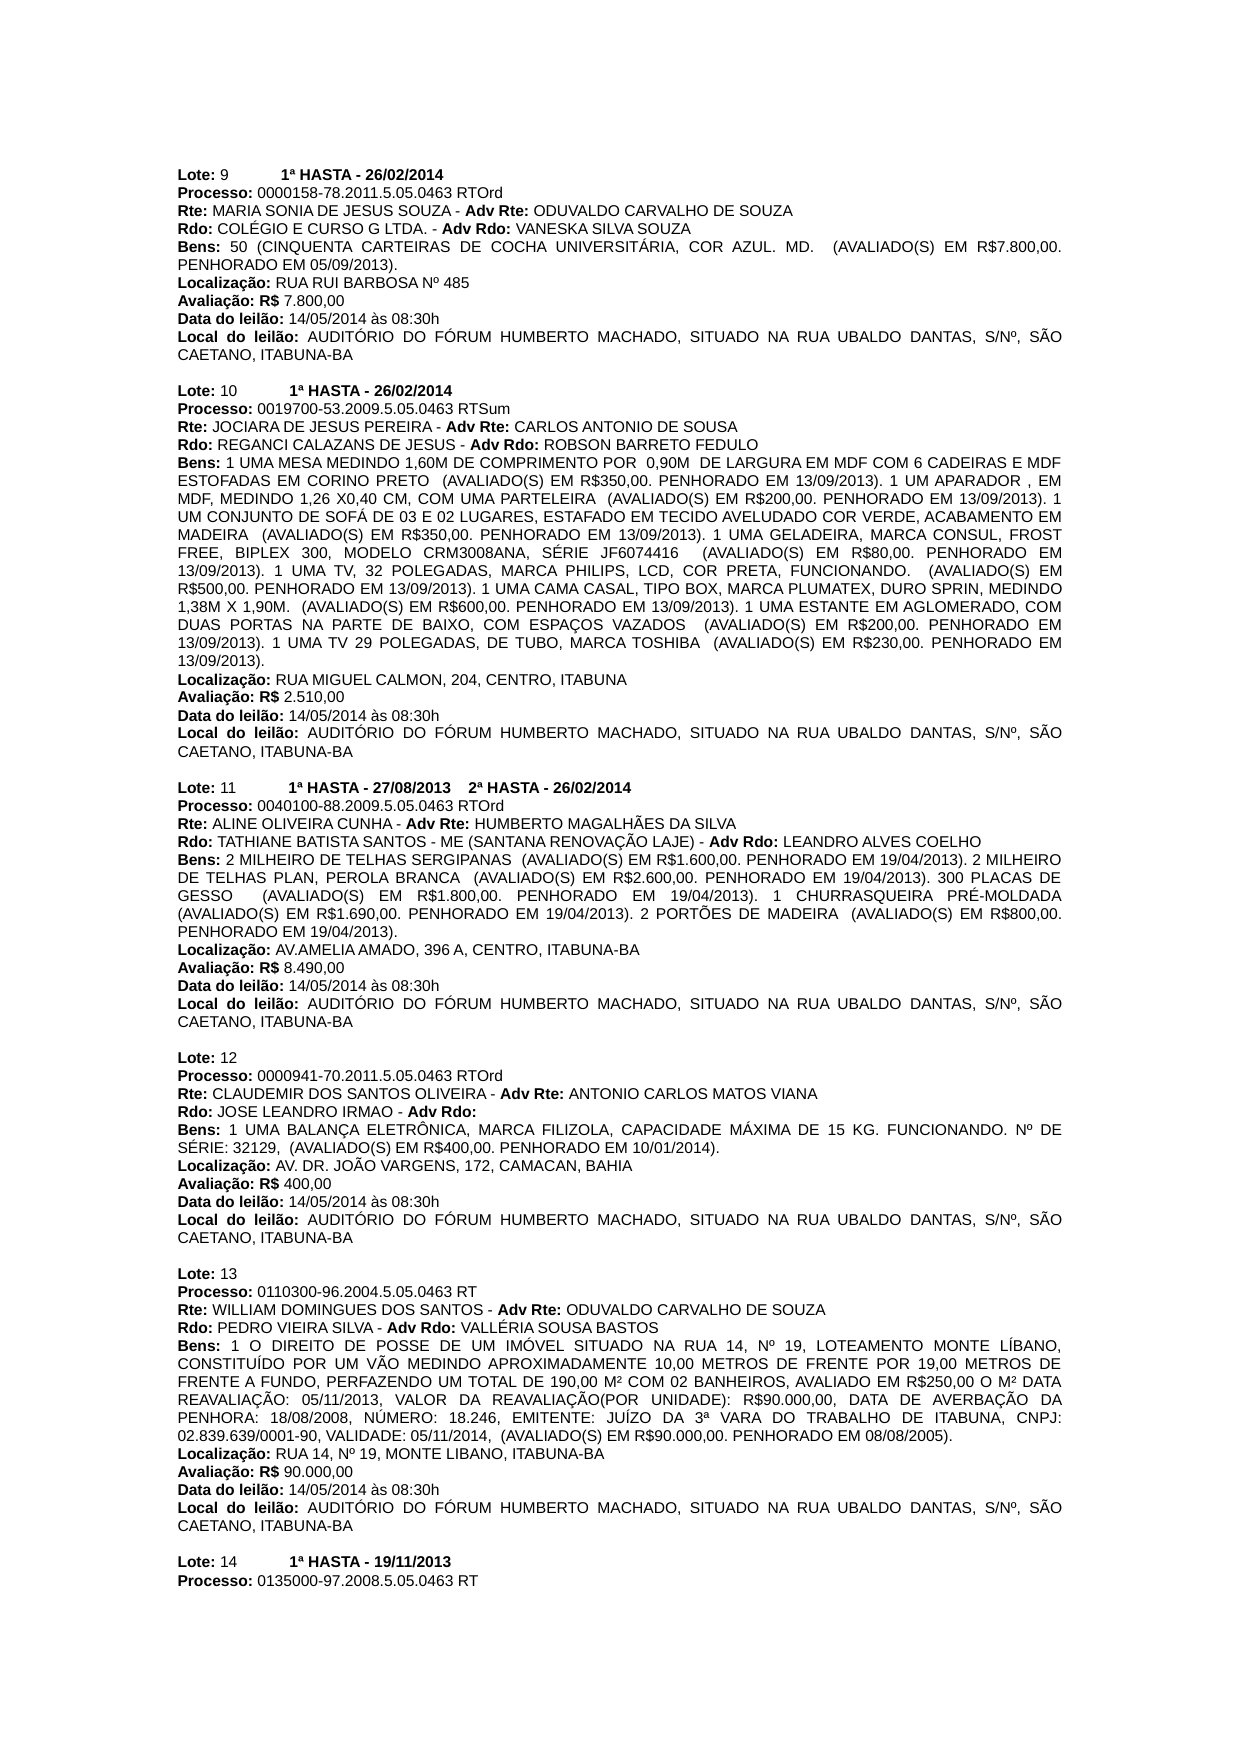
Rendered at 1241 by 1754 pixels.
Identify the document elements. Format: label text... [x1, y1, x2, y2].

text Data do leilão: 14/05/2014 às 08:30h [177, 706, 1063, 724]
text Data do leilão: 14/05/2014 às 08:30h [177, 310, 1063, 328]
text Lote: 9 1ª HASTA - 26/02/2014 [177, 166, 1063, 184]
text Lote: 10 1ª HASTA - 26/02/2014 [177, 382, 1063, 400]
text Rte: MARIA SONIA DE JESUS SOUZA - Adv Rte: ODUVALDO CARVALHO DE SOUZA [177, 202, 1063, 220]
text Rdo: PEDRO VIEIRA SILVA - Adv Rdo: VALLÉRIA SOUSA BASTOS [177, 1319, 1063, 1337]
text Avaliação: R$ 8.490,00 [177, 958, 1063, 977]
text Lote: 14 1ª HASTA - 19/11/2013 [177, 1553, 1063, 1571]
text Data do leilão: 14/05/2014 às 08:30h [177, 1193, 1063, 1211]
text Localização: RUA MIGUEL CALMON, 204, CENTRO, ITABUNA [177, 670, 1063, 688]
text Bens: 1 UMA BALANÇA ELETRÔNICA, MARCA FILIZOLA, CAPACIDADE MÁXIMA DE 15 KG. FUNCIONANDO. Nº DE SÉRIE: 32129, (AVALIADO(S) EM R$400,00. PENHORADO EM 10/01/2014). [177, 1121, 1063, 1157]
text Local do leilão: AUDITÓRIO DO FÓRUM HUMBERTO MACHADO, SITUADO NA RUA UBALDO DANTAS, S/Nº, SÃO CAETANO, ITABUNA-BA [177, 328, 1063, 364]
text Avaliação: R$ 7.800,00 [177, 292, 1063, 310]
text Localização: RUA 14, Nº 19, MONTE LIBANO, ITABUNA-BA [177, 1445, 1063, 1463]
text Bens: 1 O DIREITO DE POSSE DE UM IMÓVEL SITUADO NA RUA 14, Nº 19, LOTEAMENTO MONTE LÍBANO, CONSTITUÍDO POR UM VÃO MEDINDO APROXIMADAMENTE 10,00 METROS DE FRENTE POR 19,00 METROS DE FRENTE A FUNDO, PERFAZENDO UM TOTAL DE 190,00 M² COM 02 BANHEIROS, AVALIADO EM R$250,00 O M² DATA REAVALIAÇÃO: 05/11/2013, VALOR DA REAVALIAÇÃO(POR UNIDADE): R$90.000,00, DATA DE AVERBAÇÃO DA PENHORA: 18/08/2008, NÚMERO: 18.246, EMITENTE: JUÍZO DA 3ª VARA DO TRABALHO DE ITABUNA, CNPJ: 02.839.639/0001-90, VALIDADE: 05/11/2014, (AVALIADO(S) EM R$90.000,00. PENHORADO EM 08/08/2005). [177, 1337, 1063, 1445]
text Data do leilão: 14/05/2014 às 08:30h [177, 977, 1063, 994]
text Local do leilão: AUDITÓRIO DO FÓRUM HUMBERTO MACHADO, SITUADO NA RUA UBALDO DANTAS, S/Nº, SÃO CAETANO, ITABUNA-BA [177, 1211, 1063, 1247]
text Data do leilão: 14/05/2014 às 08:30h [177, 1481, 1063, 1499]
text Local do leilão: AUDITÓRIO DO FÓRUM HUMBERTO MACHADO, SITUADO NA RUA UBALDO DANTAS, S/Nº, SÃO CAETANO, ITABUNA-BA [177, 724, 1063, 760]
text Local do leilão: AUDITÓRIO DO FÓRUM HUMBERTO MACHADO, SITUADO NA RUA UBALDO DANTAS, S/Nº, SÃO CAETANO, ITABUNA-BA [177, 994, 1063, 1031]
text Processo: 0135000-97.2008.5.05.0463 RT [177, 1571, 1063, 1589]
text Rdo: COLÉGIO E CURSO G LTDA. - Adv Rdo: VANESKA SILVA SOUZA [177, 220, 1063, 238]
text Bens: 2 MILHEIRO DE TELHAS SERGIPANAS (AVALIADO(S) EM R$1.600,00. PENHORADO EM 19/04/2013). 2 MILHEIRO DE TELHAS PLAN, PEROLA BRANCA (AVALIADO(S) EM R$2.600,00. PENHORADO EM 19/04/2013). 300 PLACAS DE GESSO (AVALIADO(S) EM R$1.800,00. PENHORADO EM 19/04/2013). 1 CHURRASQUEIRA PRÉ-MOLDADA (AVALIADO(S) EM R$1.690,00. PENHORADO EM 19/04/2013). 2 PORTÕES DE MADEIRA (AVALIADO(S) EM R$800,00. PENHORADO EM 19/04/2013). [177, 850, 1063, 941]
text Processo: 0000941-70.2011.5.05.0463 RTOrd [177, 1067, 1063, 1085]
text Rdo: TATHIANE BATISTA SANTOS - ME (SANTANA RENOVAÇÃO LAJE) - Adv Rdo: LEANDRO ALVES COELHO [177, 832, 1063, 850]
text Lote: 13 [177, 1265, 1063, 1283]
text Rte: CLAUDEMIR DOS SANTOS OLIVEIRA - Adv Rte: ANTONIO CARLOS MATOS VIANA [177, 1085, 1063, 1103]
text Rte: ALINE OLIVEIRA CUNHA - Adv Rte: HUMBERTO MAGALHÃES DA SILVA [177, 814, 1063, 832]
text Localização: AV.AMELIA AMADO, 396 A, CENTRO, ITABUNA-BA [177, 941, 1063, 958]
text Lote: 11 1ª HASTA - 27/08/2013 2ª HASTA - 26/02/2014 [177, 778, 1063, 796]
text Bens: 50 (CINQUENTA CARTEIRAS DE COCHA UNIVERSITÁRIA, COR AZUL. MD. (AVALIADO(S) EM R$7.800,00. PENHORADO EM 05/09/2013). [177, 238, 1063, 274]
text Bens: 1 UMA MESA MEDINDO 1,60M DE COMPRIMENTO POR 0,90M DE LARGURA EM MDF COM 6 CADEIRAS E MDF ESTOFADAS EM CORINO PRETO (AVALIADO(S) EM R$350,00. PENHORADO EM 13/09/2013). 1 UM APARADOR , EM MDF, MEDINDO 1,26 X0,40 CM, COM UMA PARTELEIRA (AVALIADO(S) EM R$200,00. PENHORADO EM 13/09/2013). 1 UM CONJUNTO DE SOFÁ DE 03 E 02 LUGARES, ESTAFADO EM TECIDO AVELUDADO COR VERDE, ACABAMENTO EM MADEIRA (AVALIADO(S) EM R$350,00. PENHORADO EM 13/09/2013). 1 UMA GELADEIRA, MARCA CONSUL, FROST FREE, BIPLEX 300, MODELO CRM3008ANA, SÉRIE JF6074416 (AVALIADO(S) EM R$80,00. PENHORADO EM 13/09/2013). 1 UMA TV, 32 POLEGADAS, MARCA PHILIPS, LCD, COR PRETA, FUNCIONANDO. (AVALIADO(S) EM R$500,00. PENHORADO EM 13/09/2013). 1 UMA CAMA CASAL, TIPO BOX, MARCA PLUMATEX, DURO SPRIN, MEDINDO 1,38M X 1,90M. (AVALIADO(S) EM R$600,00. PENHORADO EM 13/09/2013). 1 UMA ESTANTE EM AGLOMERADO, COM DUAS PORTAS NA PARTE DE BAIXO, COM ESPAÇOS VAZADOS (AVALIADO(S) EM R$200,00. PENHORADO EM 13/09/2013). 1 UMA TV 29 POLEGADAS, DE TUBO, MARCA TOSHIBA (AVALIADO(S) EM R$230,00. PENHORADO EM 13/09/2013). [177, 454, 1063, 670]
text Processo: 0000158-78.2011.5.05.0463 RTOrd [177, 184, 1063, 202]
text Processo: 0040100-88.2009.5.05.0463 RTOrd [177, 796, 1063, 814]
text Avaliação: R$ 90.000,00 [177, 1463, 1063, 1481]
text Rdo: REGANCI CALAZANS DE JESUS - Adv Rdo: ROBSON BARRETO FEDULO [177, 436, 1063, 454]
text Local do leilão: AUDITÓRIO DO FÓRUM HUMBERTO MACHADO, SITUADO NA RUA UBALDO DANTAS, S/Nº, SÃO CAETANO, ITABUNA-BA [177, 1499, 1063, 1535]
text Localização: AV. DR. JOÃO VARGENS, 172, CAMACAN, BAHIA [177, 1157, 1063, 1175]
text Processo: 0110300-96.2004.5.05.0463 RT [177, 1283, 1063, 1301]
text Rte: JOCIARA DE JESUS PEREIRA - Adv Rte: CARLOS ANTONIO DE SOUSA [177, 418, 1063, 436]
text Localização: RUA RUI BARBOSA Nº 485 [177, 274, 1063, 292]
text Avaliação: R$ 400,00 [177, 1175, 1063, 1193]
text Rdo: JOSE LEANDRO IRMAO - Adv Rdo: [177, 1103, 1063, 1121]
text Avaliação: R$ 2.510,00 [177, 688, 1063, 706]
text Lote: 12 [177, 1049, 1063, 1067]
text Rte: WILLIAM DOMINGUES DOS SANTOS - Adv Rte: ODUVALDO CARVALHO DE SOUZA [177, 1301, 1063, 1319]
text Processo: 0019700-53.2009.5.05.0463 RTSum [177, 400, 1063, 418]
